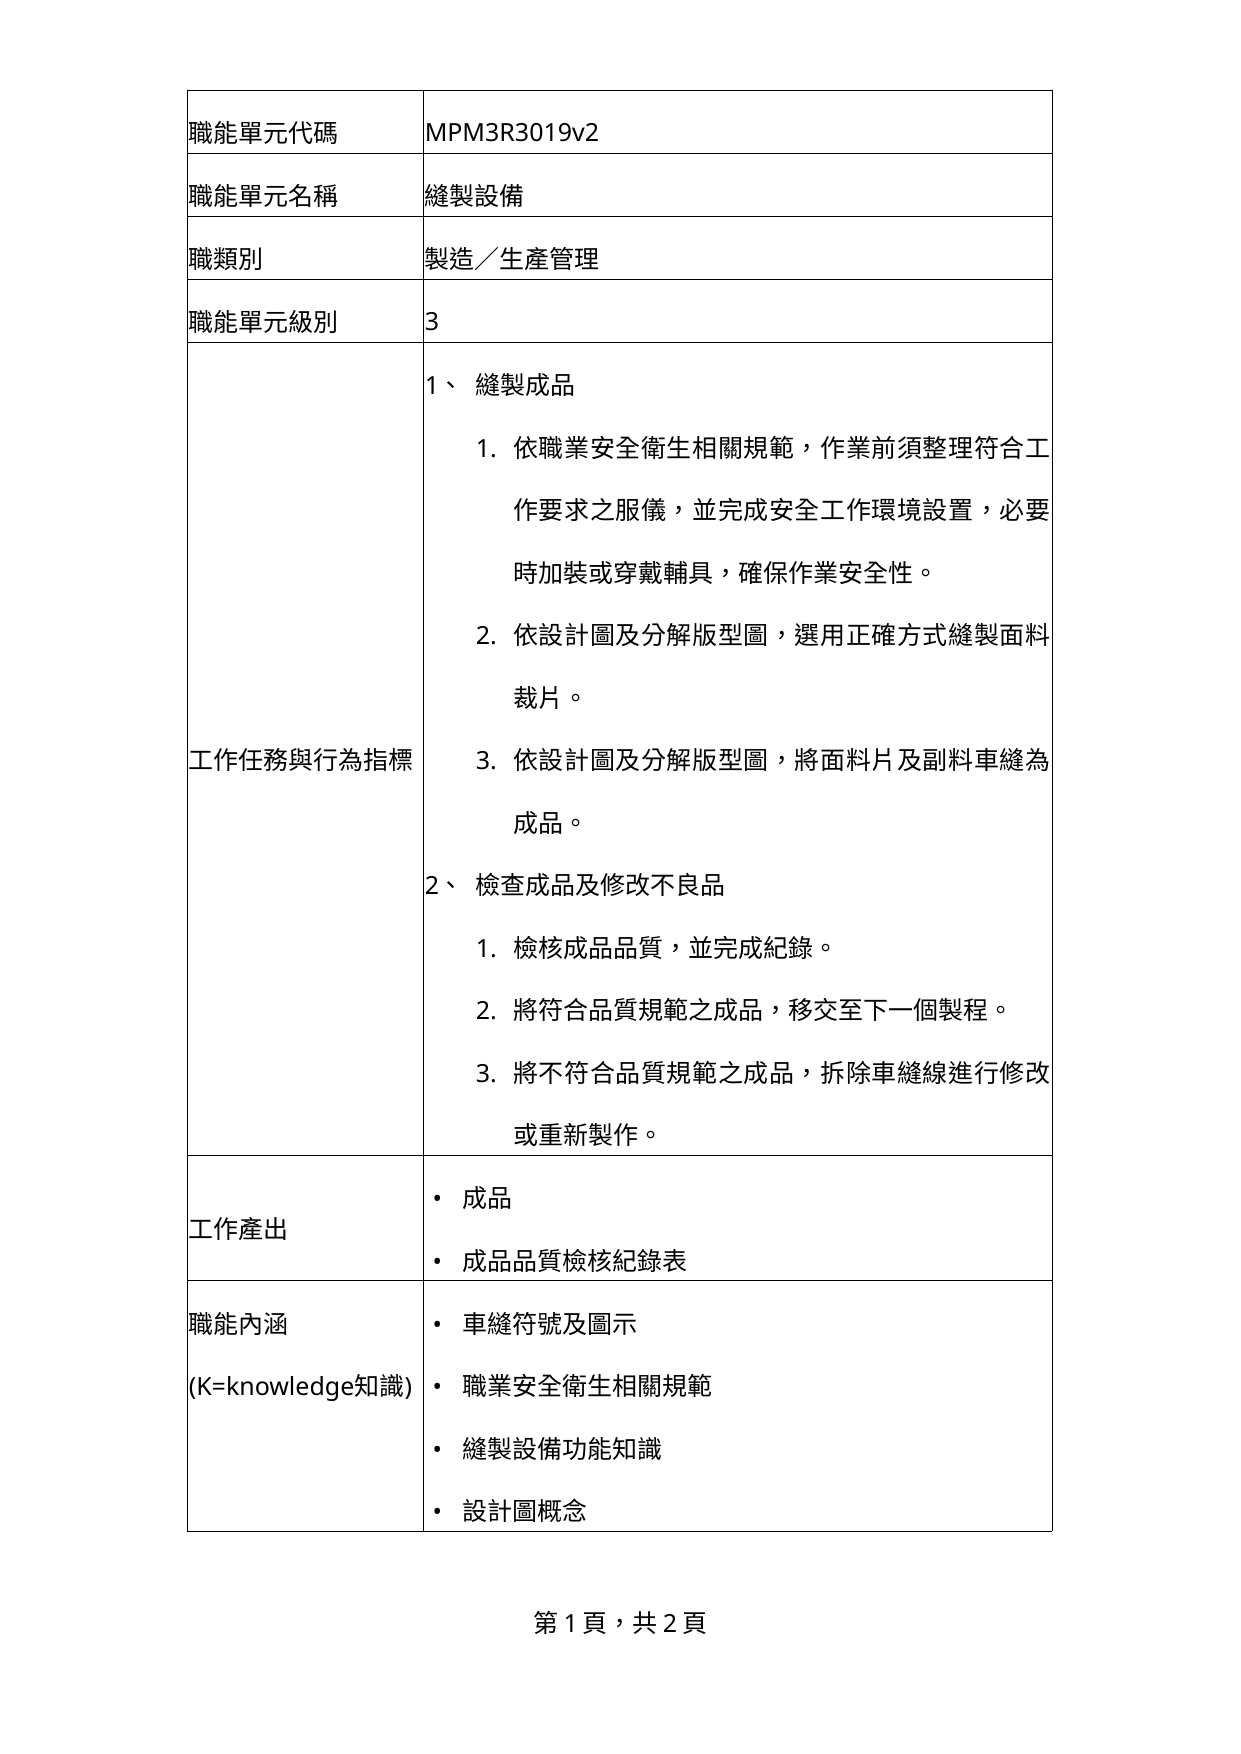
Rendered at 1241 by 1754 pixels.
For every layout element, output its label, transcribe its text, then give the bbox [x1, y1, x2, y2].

table_cell 職類別 [188, 217, 423, 278]
table_cell 成品 成品品質檢核紀錄表 [424, 1156, 1052, 1280]
table_cell 工作任務與行為指標 [188, 343, 423, 1154]
table_cell 職能內涵 (K=knowledge知識) [188, 1281, 423, 1531]
table_cell 縫製設備 [424, 154, 1052, 216]
table_cell 3 [424, 280, 1052, 342]
table_cell 職能單元名稱 [188, 154, 423, 216]
table_header 職能單元代碼 [188, 91, 423, 152]
table_cell 工作產出 [188, 1156, 423, 1280]
table_header MPM3R3019v2 [424, 91, 1052, 152]
table_cell 車縫符號及圖示 職業安全衛生相關規範 縫製設備功能知識 設計圖概念 組織品質管理標準 生產製程及交接程序 產業專業術語 織品副料知識 織品、皮革或其他質料知識 縫機零配件知識 品質管理程序 縫製設備類型 [424, 1281, 1052, 1531]
table_cell 製造／生產管理 [424, 217, 1052, 278]
table_cell 職能單元級別 [188, 280, 423, 342]
table_cell 縫製成品 依職業安全衛生相關規範，作業前須整理符合工作要求之服儀，並完成安全工作環境設置，必要時加裝或穿戴輔具，確保作業安全性。 依設計圖及分解版型圖，選用正確方式縫製面料裁片。 依設計圖及分解版型圖，將面料片及副料車縫為成品。 檢查成品及修改不良品 檢核成品品質，並完成紀錄。 將符合品質規範之成品，移交至下一個製程。 將不符合品質規範之成品，拆除車縫線進行修改或重新製作。 [424, 343, 1052, 1154]
